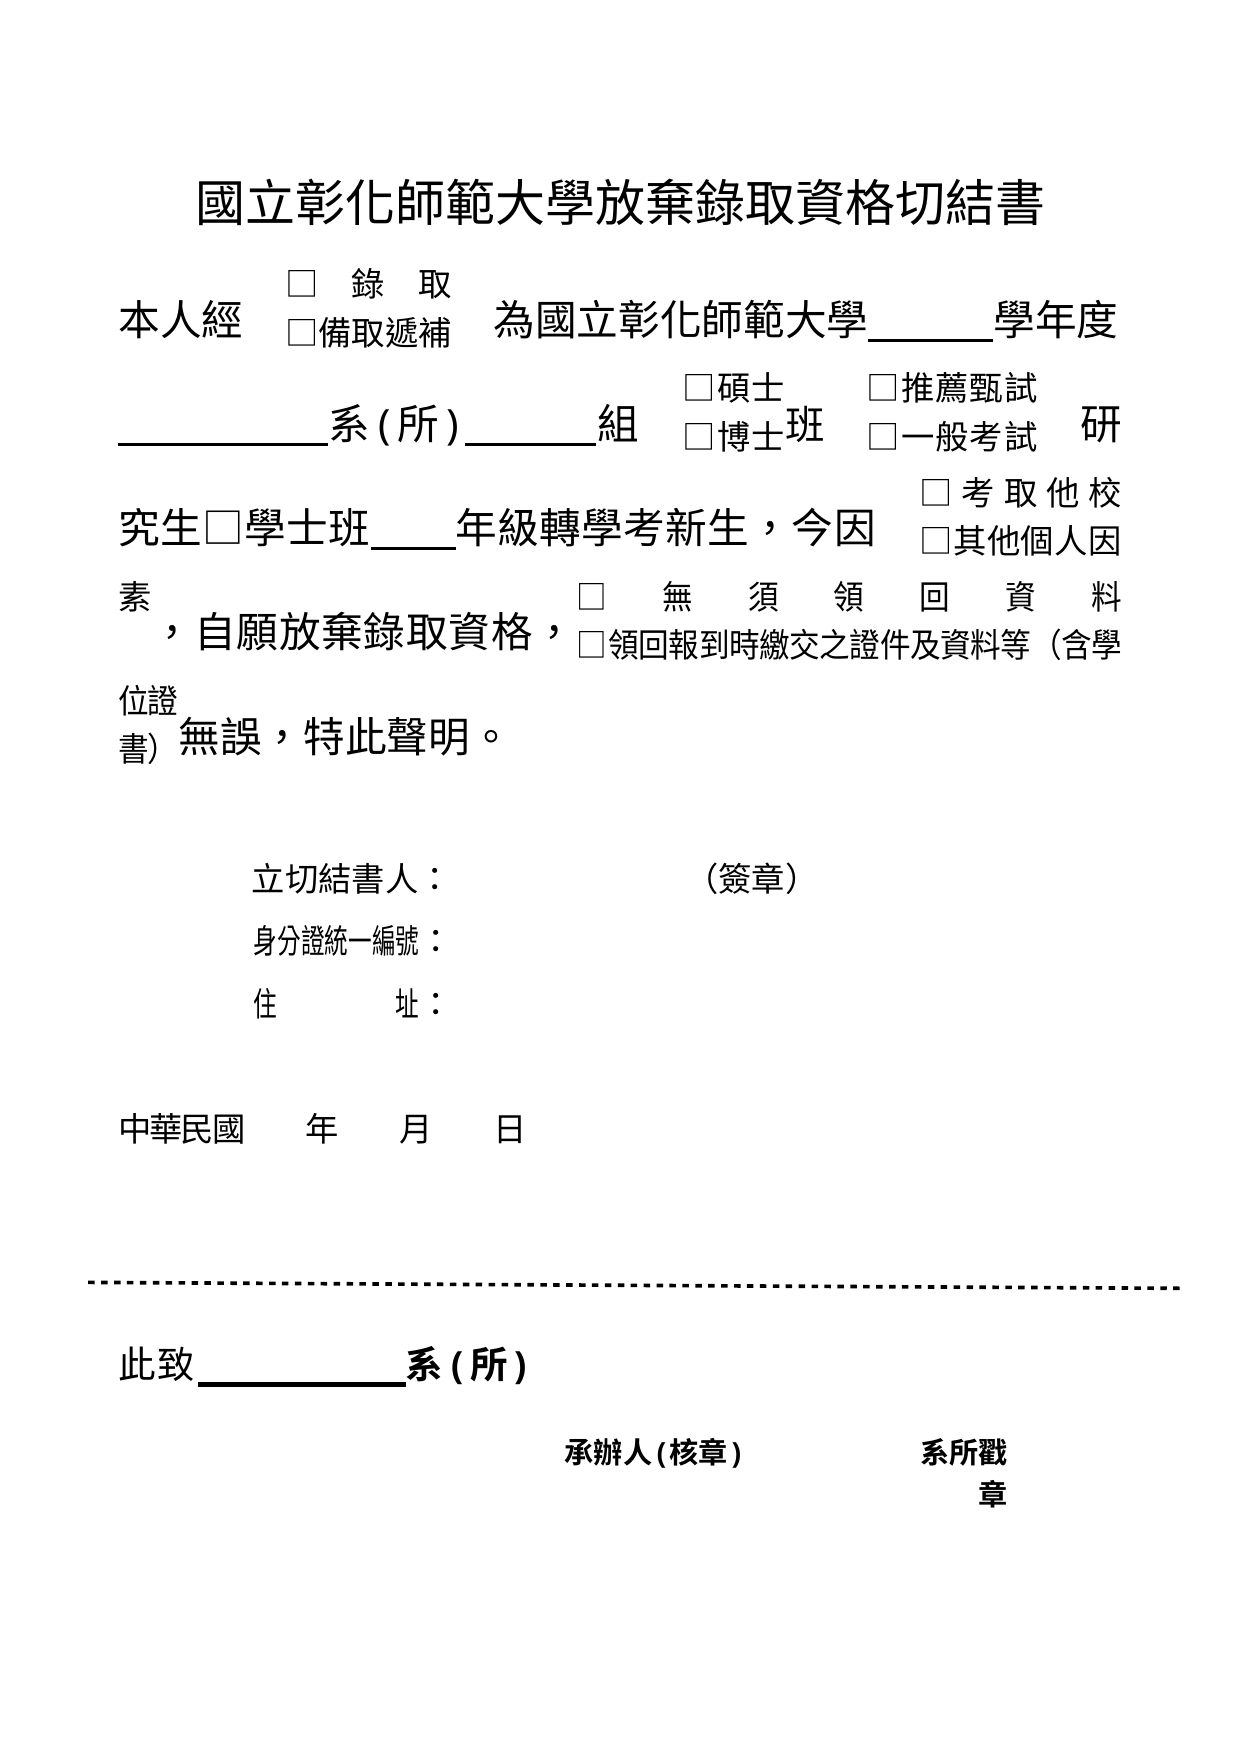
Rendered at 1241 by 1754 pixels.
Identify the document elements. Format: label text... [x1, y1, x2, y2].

text 本人經 □錄取 □備取遞補 為國立彰化師範大學 學年度 [118, 252, 1122, 356]
text 承辦人(核章) 系所戳章 [517, 1429, 1008, 1514]
text 立切結書人： （簽章） [118, 835, 1122, 898]
text 中華民國 年 月 日 [118, 1085, 1122, 1148]
text 系(所) 組 □碩士□博士班 □推薦甄試□一般考試 研究生□學士班 年級轉學考新生，今因 □考取他校 □其他個人因素，自願放棄錄取資格，□無須領回資料 □領回報到時繳交之證件及資料等（含學位證書）無誤，特此聲明。 [118, 356, 1122, 773]
text 住 址： [118, 960, 1122, 1023]
text 身分證統一編號： [118, 898, 1122, 960]
text 國立彰化師範大學放棄錄取資格切結書 [118, 127, 1122, 252]
text 此致 系(所) [118, 1335, 1122, 1390]
